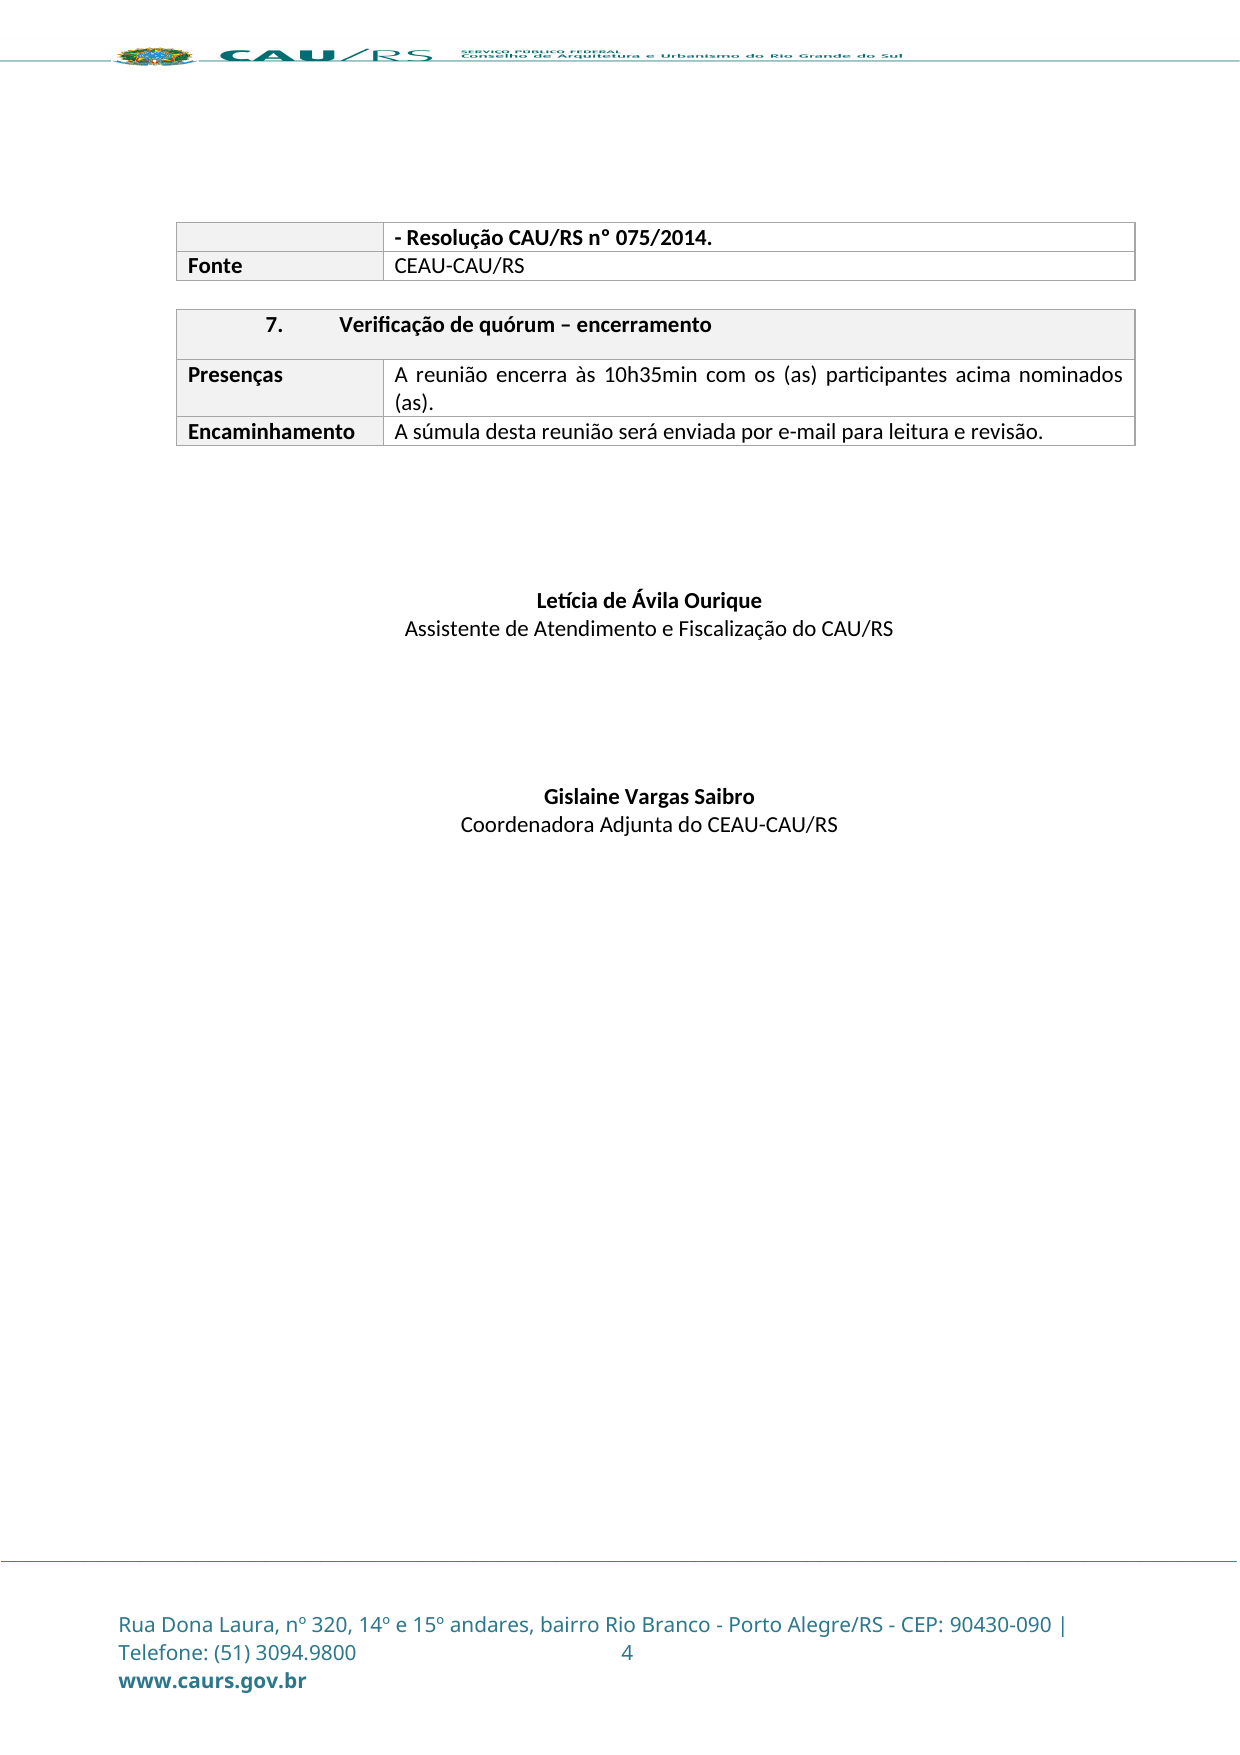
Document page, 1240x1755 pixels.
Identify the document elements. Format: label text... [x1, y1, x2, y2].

table_cell Presenças [177, 360, 383, 416]
table_cell A súmula desta reunião será enviada por e-mail para leitura e revisão. [384, 417, 1134, 445]
text Coordenadora Adjunta do CEAU-CAU/RS [177, 810, 1121, 838]
table_cell CEAU-CAU/RS [384, 252, 1134, 280]
table_cell [177, 223, 383, 251]
table_cell [177, 281, 1135, 309]
table_cell Fonte [177, 252, 383, 280]
text Letícia de Ávila Ourique [177, 586, 1121, 614]
table_cell - Resolução CAU/RS nº 075/2014. [384, 223, 1134, 251]
table_cell Encaminhamento [177, 417, 383, 445]
table_cell A reunião encerra às 10h35min com os (as) participantes acima nominados (as). [384, 360, 1134, 416]
text Assistente de Atendimento e Fiscalização do CAU/RS [177, 614, 1121, 642]
text Gislaine Vargas Saibro [177, 782, 1121, 810]
table_cell Verificação de quórum – encerramento [177, 310, 1134, 359]
